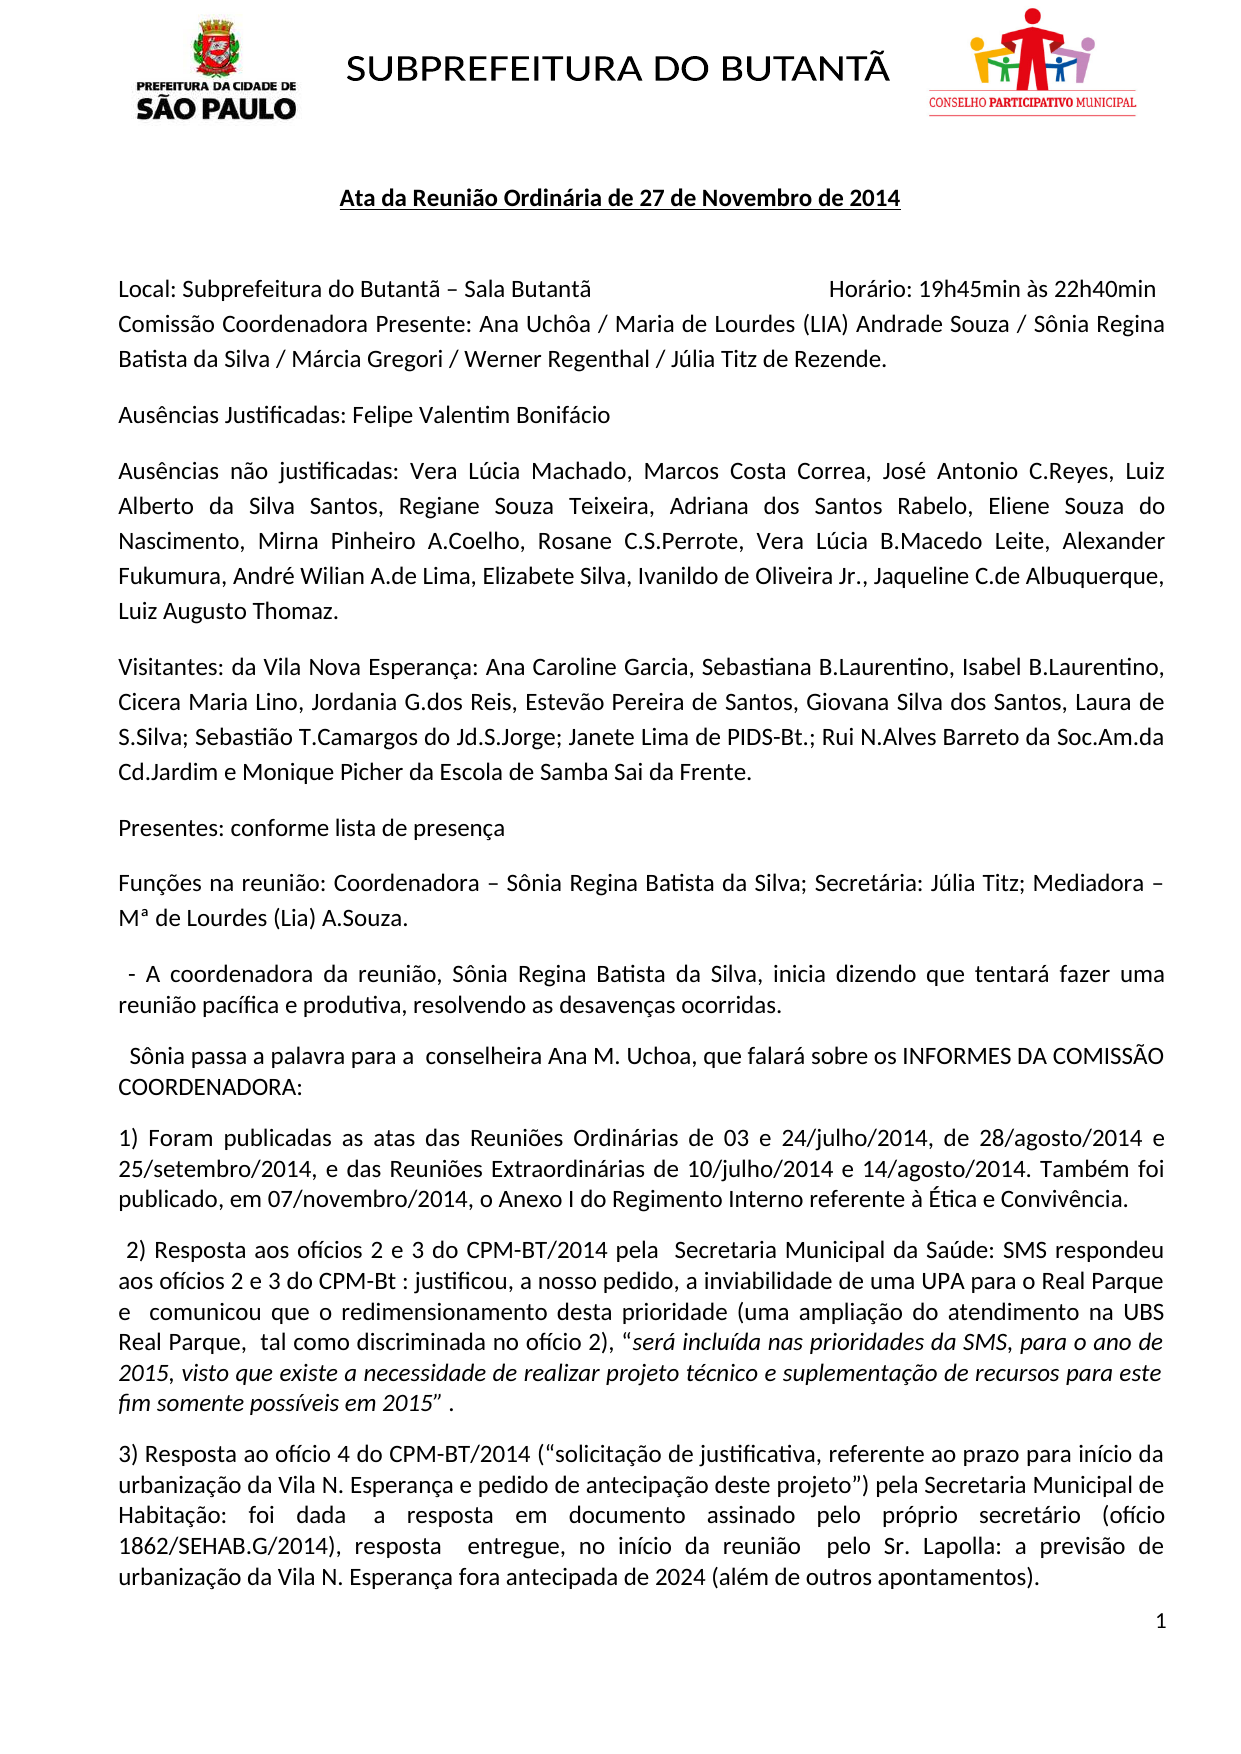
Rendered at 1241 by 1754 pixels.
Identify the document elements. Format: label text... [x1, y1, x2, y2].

text 3) Resposta ao ofício 4 do CPM-BT/2014 (“solicitação de justificativa, referente ao prazo para início da urbanização da Vila N. Esperança e pedido de antecipação deste projeto”) pela Secretaria Municipal de Habitação: foi dada a resposta em documento assinado pelo próprio secretário (ofício 1862/SEHAB.G/2014), resposta entregue, no início da reunião pelo Sr. Lapolla: a previsão de urbanização da Vila N. Esperança fora antecipada de 2024 (além de outros apontamentos). [118, 1438, 1167, 1591]
text Ausências Justificadas: Felipe Valentim Bonifácio [118, 399, 1167, 430]
text 1) Foram publicadas as atas das Reuniões Ordinárias de 03 e 24/julho/2014, de 28/agosto/2014 e 25/setembro/2014, e das Reuniões Extraordinárias de 10/julho/2014 e 14/agosto/2014. Também foi publicado, em 07/novembro/2014, o Anexo I do Regimento Interno referente à Ética e Convivência. [118, 1122, 1167, 1214]
text 2) Resposta aos ofícios 2 e 3 do CPM-BT/2014 pela Secretaria Municipal da Saúde: SMS respondeu aos ofícios 2 e 3 do CPM-Bt : justificou, a nosso pedido, a inviabilidade de uma UPA para o Real Parque e comunicou que o redimensionamento desta prioridade (uma ampliação do atendimento na UBS Real Parque, tal como discriminada no ofício 2), “será incluída nas prioridades da SMS, para o ano de 2015, visto que existe a necessidade de realizar projeto técnico e suplementação de recursos para este fim somente possíveis em 2015” . [118, 1234, 1167, 1418]
text Visitantes: da Vila Nova Esperança: Ana Caroline Garcia, Sebastiana B.Laurentino, Isabel B.Laurentino, Cicera Maria Lino, Jordania G.dos Reis, Estevão Pereira de Santos, Giovana Silva dos Santos, Laura de S.Silva; Sebastião T.Camargos do Jd.S.Jorge; Janete Lima de PIDS-Bt.; Rui N.Alves Barreto da Soc.Am.da Cd.Jardim e Monique Picher da Escola de Samba Sai da Frente. [118, 651, 1167, 786]
text Presentes: conforme lista de presença [118, 812, 1167, 842]
text - A coordenadora da reunião, Sônia Regina Batista da Silva, inicia dizendo que tentará fazer uma reunião pacífica e produtiva, resolvendo as desavenças ocorridas. [118, 958, 1167, 1019]
text Local: Subprefeitura do Butantã – Sala Butantã Horário: 19h45min às 22h40min [118, 273, 1167, 304]
text Ata da Reunião Ordinária de 27 de Novembro de 2014 [266, 183, 1167, 213]
text Sônia passa a palavra para a conselheira Ana M. Uchoa, que falará sobre os INFORMES DA COMISSÃO COORDENADORA: [118, 1040, 1167, 1101]
text Comissão Coordenadora Presente: Ana Uchôa / Maria de Lourdes (LIA) Andrade Souza / Sônia Regina Batista da Silva / Márcia Gregori / Werner Regenthal / Júlia Titz de Rezende. [118, 308, 1167, 374]
text Funções na reunião: Coordenadora – Sônia Regina Batista da Silva; Secretária: Júlia Titz; Mediadora – Mª de Lourdes (Lia) A.Souza. [118, 868, 1167, 933]
text Ausências não justificadas: Vera Lúcia Machado, Marcos Costa Correa, José Antonio C.Reyes, Luiz Alberto da Silva Santos, Regiane Souza Teixeira, Adriana dos Santos Rabelo, Eliene Souza do Nascimento, Mirna Pinheiro A.Coelho, Rosane C.S.Perrote, Vera Lúcia B.Macedo Leite, Alexander Fukumura, André Wilian A.de Lima, Elizabete Silva, Ivanildo de Oliveira Jr., Jaqueline C.de Albuquerque, Luiz Augusto Thomaz. [118, 455, 1167, 626]
